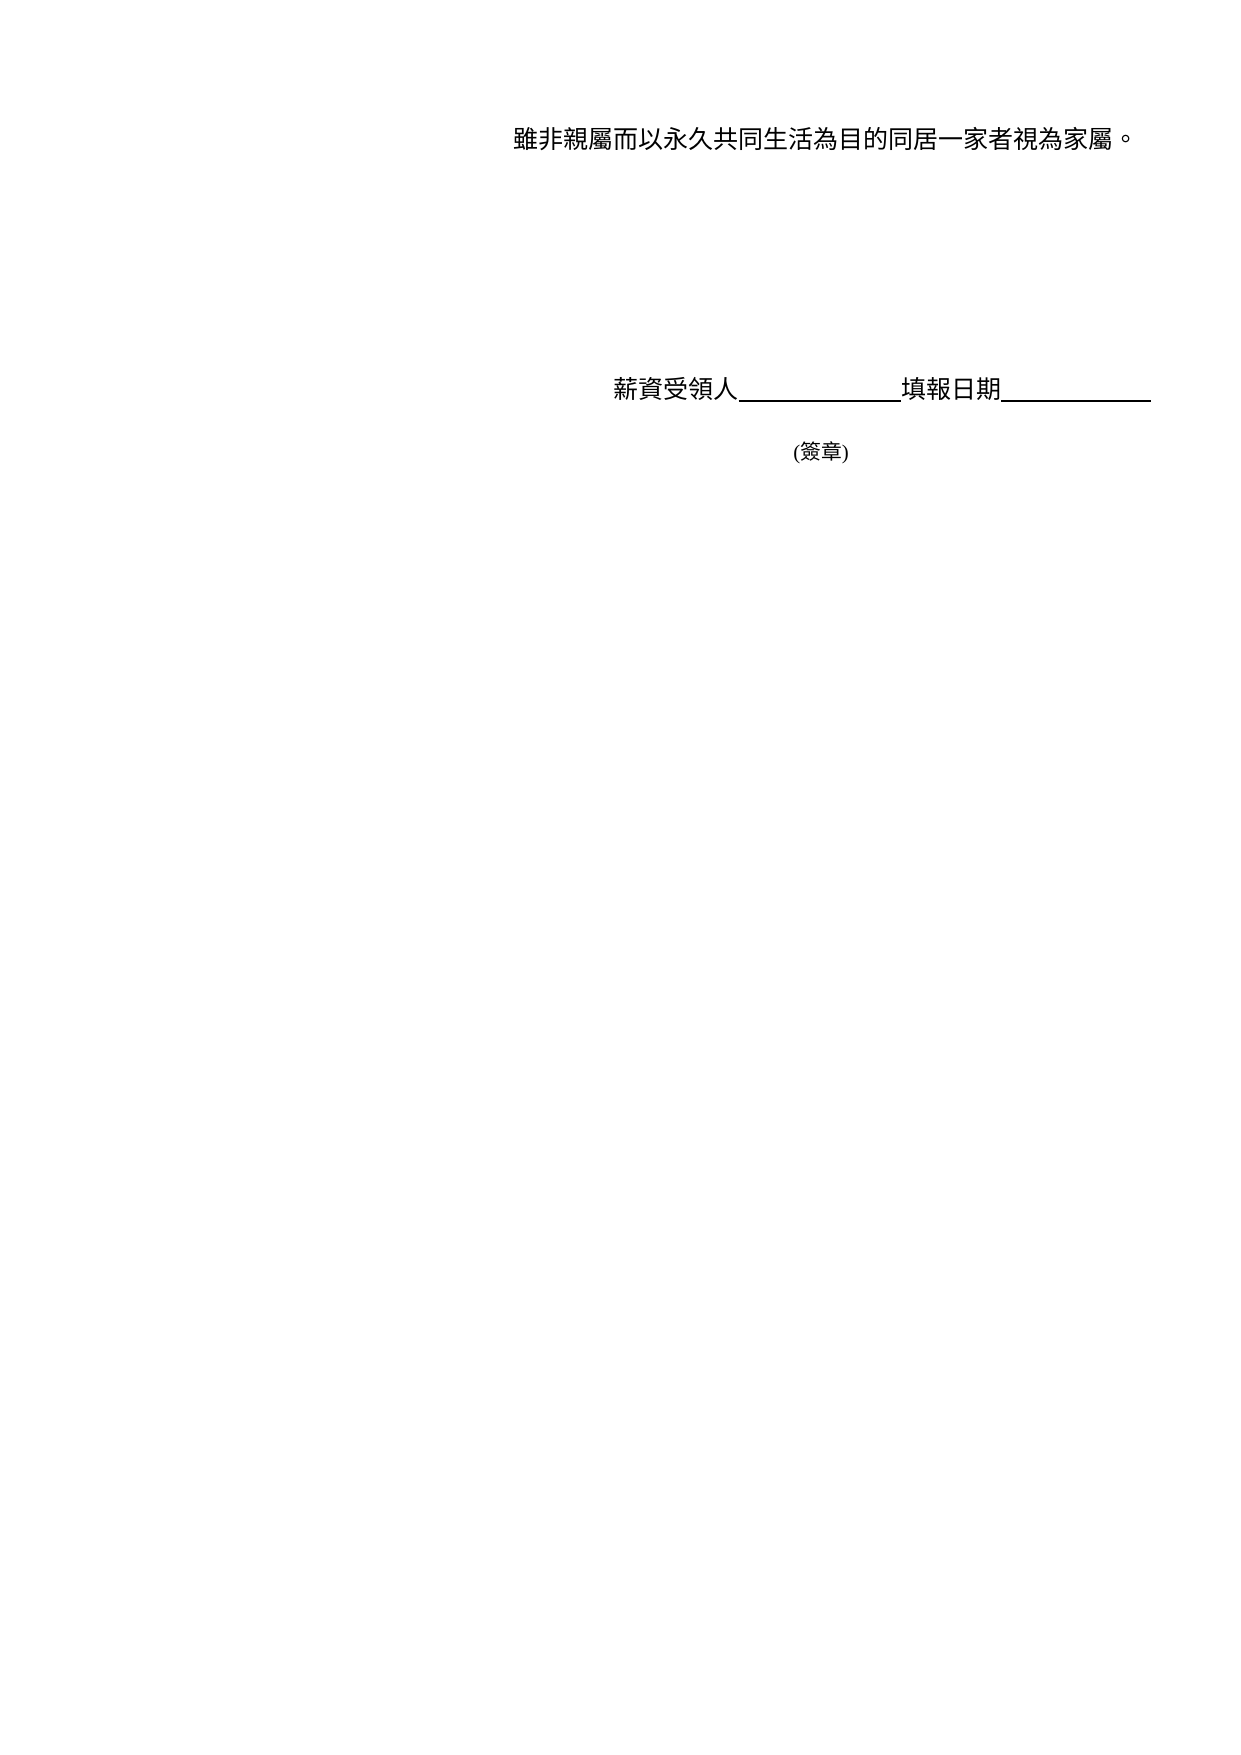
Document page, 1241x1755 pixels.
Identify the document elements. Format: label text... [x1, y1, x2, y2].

text 薪資受領人 填報日期 [137, 346, 1152, 408]
text (簽章) [137, 408, 1152, 471]
text 雖非親屬而以永久共同生活為目的同居一家者視為家屬。 [137, 96, 1152, 158]
